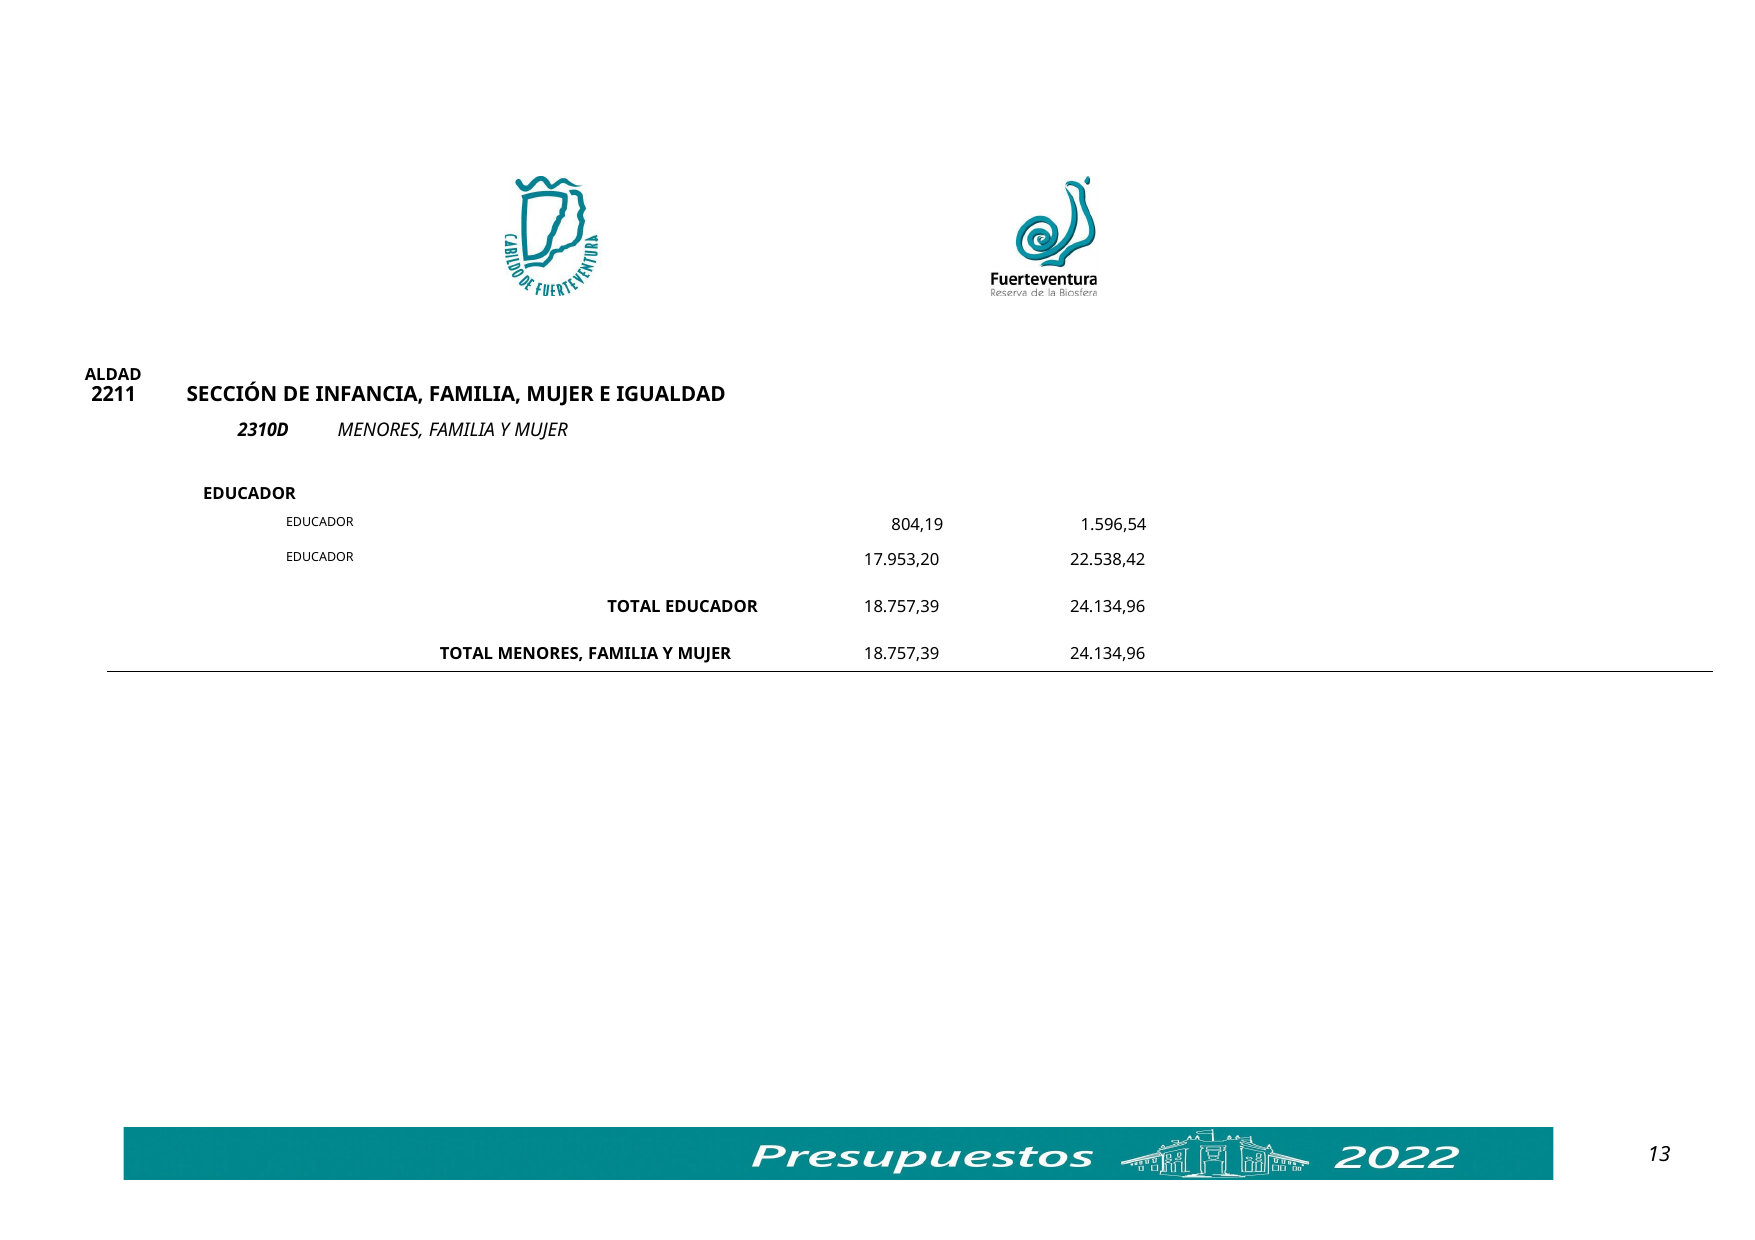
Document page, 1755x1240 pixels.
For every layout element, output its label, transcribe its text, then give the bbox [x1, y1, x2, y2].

table_cell 18.757,39 [821, 583, 1010, 629]
table_cell 24.134,96 [1010, 583, 1194, 629]
table_cell TOTAL MENORES, FAMILIA Y MUJER [399, 629, 821, 671]
table_header [399, 508, 821, 541]
table_cell [280, 629, 399, 671]
table_cell [399, 541, 821, 582]
subtitle 2211 SECCIÓN DE INFANCIA, FAMILIA, MUJER E IGUALDAD [91, 384, 1162, 406]
table_header EDUCADOR [280, 508, 399, 541]
text ALDAD [84, 365, 148, 384]
table_cell [280, 583, 399, 629]
table_cell 17.953,20 [821, 541, 1010, 582]
table_header 1.596,54 [1010, 508, 1194, 541]
subtitle 2310D MENORES, FAMILIA Y MUJER [238, 416, 1162, 441]
table_header 804,19 [821, 508, 1010, 541]
table_cell 24.134,96 [1010, 629, 1194, 671]
table_cell EDUCADOR [280, 541, 399, 582]
table_cell 18.757,39 [821, 629, 1010, 671]
table_cell 22.538,42 [1010, 541, 1194, 582]
text EDUCADOR [203, 481, 1162, 504]
table_cell TOTAL EDUCADOR [399, 583, 821, 629]
